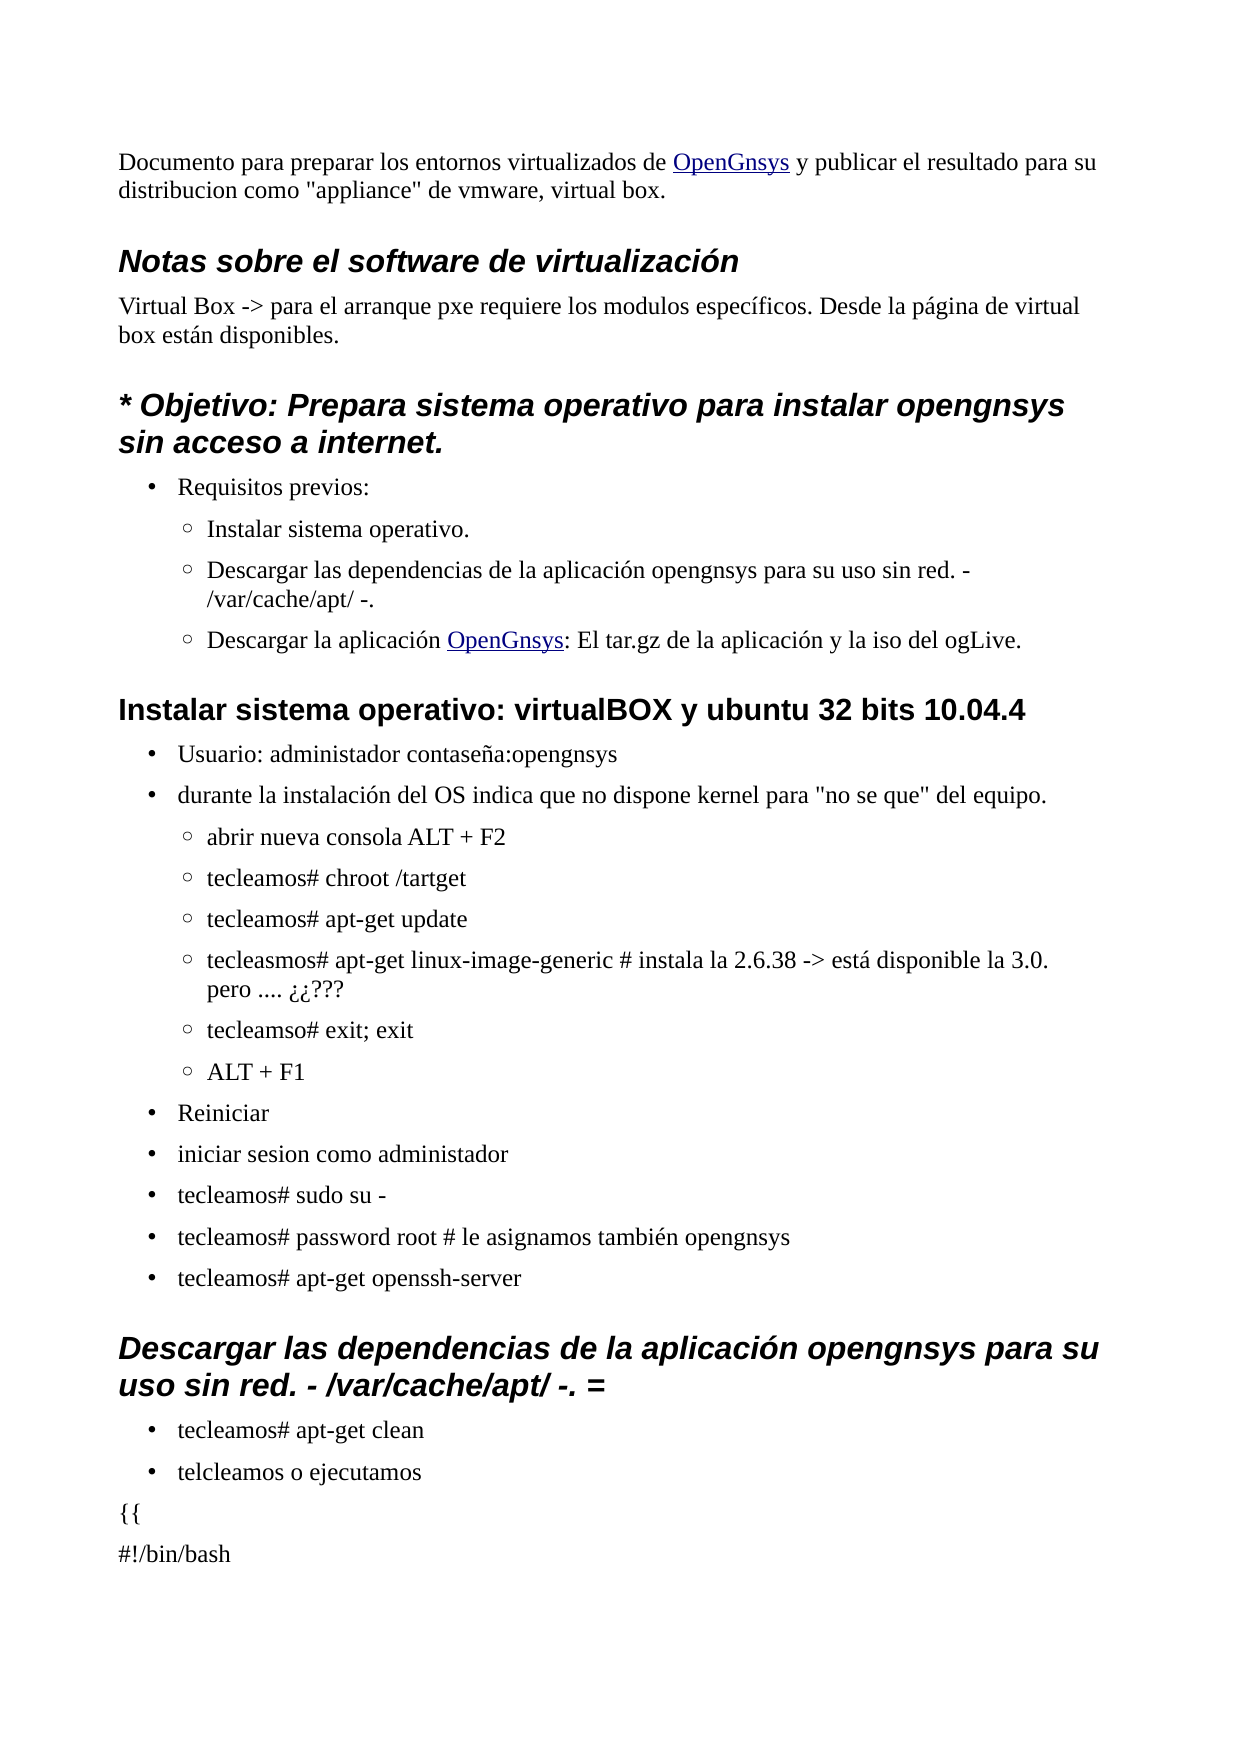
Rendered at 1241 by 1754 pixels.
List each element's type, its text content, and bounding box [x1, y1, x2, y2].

list tecleasmos# apt-get linux-image-generic # instala la 2.6.38 -> está disponible la 3.0. pero .... ¿¿??? [177, 945, 1122, 1003]
list tecleamso# exit; exit [177, 1015, 1122, 1044]
list ALT + F1 [177, 1057, 1122, 1085]
list tecleamos# password root # le asignamos también opengnsys [148, 1222, 1122, 1250]
list abrir nueva consola ALT + F2 [177, 822, 1122, 850]
list tecleamos# chroot /tartget [177, 863, 1122, 892]
text #!/bin/bash [118, 1539, 1122, 1568]
list Requisitos previos: [148, 472, 1122, 501]
list tecleamos# apt-get update [177, 904, 1122, 933]
list Descargar las dependencias de la aplicación opengnsys para su uso sin red. - /var/cache/apt/ -. [177, 555, 1122, 612]
list tecleamos# sudo su - [148, 1180, 1122, 1209]
text Virtual Box -> para el arranque pxe requiere los modulos específicos. Desde la página de virtual box están disponibles. [118, 291, 1122, 349]
subtitle * Objetivo: Prepara sistema operativo para instalar opengnsys sin acceso a internet. [118, 386, 1122, 460]
list Usuario: administador contaseña:opengnsys [148, 739, 1122, 768]
list Descargar la aplicación OpenGnsys: El tar.gz de la aplicación y la iso del ogLive. [177, 625, 1122, 654]
list tecleamos# apt-get clean [148, 1415, 1122, 1444]
subtitle Instalar sistema operativo: virtualBOX y ubuntu 32 bits 10.04.4 [118, 691, 1122, 727]
list telcleamos o ejecutamos [148, 1457, 1122, 1485]
list iniciar sesion como administador [148, 1139, 1122, 1168]
list durante la instalación del OS indica que no dispone kernel para "no se que" del equipo. [148, 780, 1122, 809]
subtitle Notas sobre el software de virtualización [118, 242, 1122, 279]
text {{ [118, 1498, 1122, 1527]
list tecleamos# apt-get openssh-server [148, 1263, 1122, 1292]
list Instalar sistema operativo. [177, 514, 1122, 542]
text Documento para preparar los entornos virtualizados de OpenGnsys y publicar el resultado para su distribucion como "appliance" de vmware, virtual box. [118, 147, 1122, 204]
subtitle Descargar las dependencias de la aplicación opengnsys para su uso sin red. - /var/cache/apt/ -. = [118, 1329, 1122, 1403]
list Reiniciar [148, 1098, 1122, 1127]
